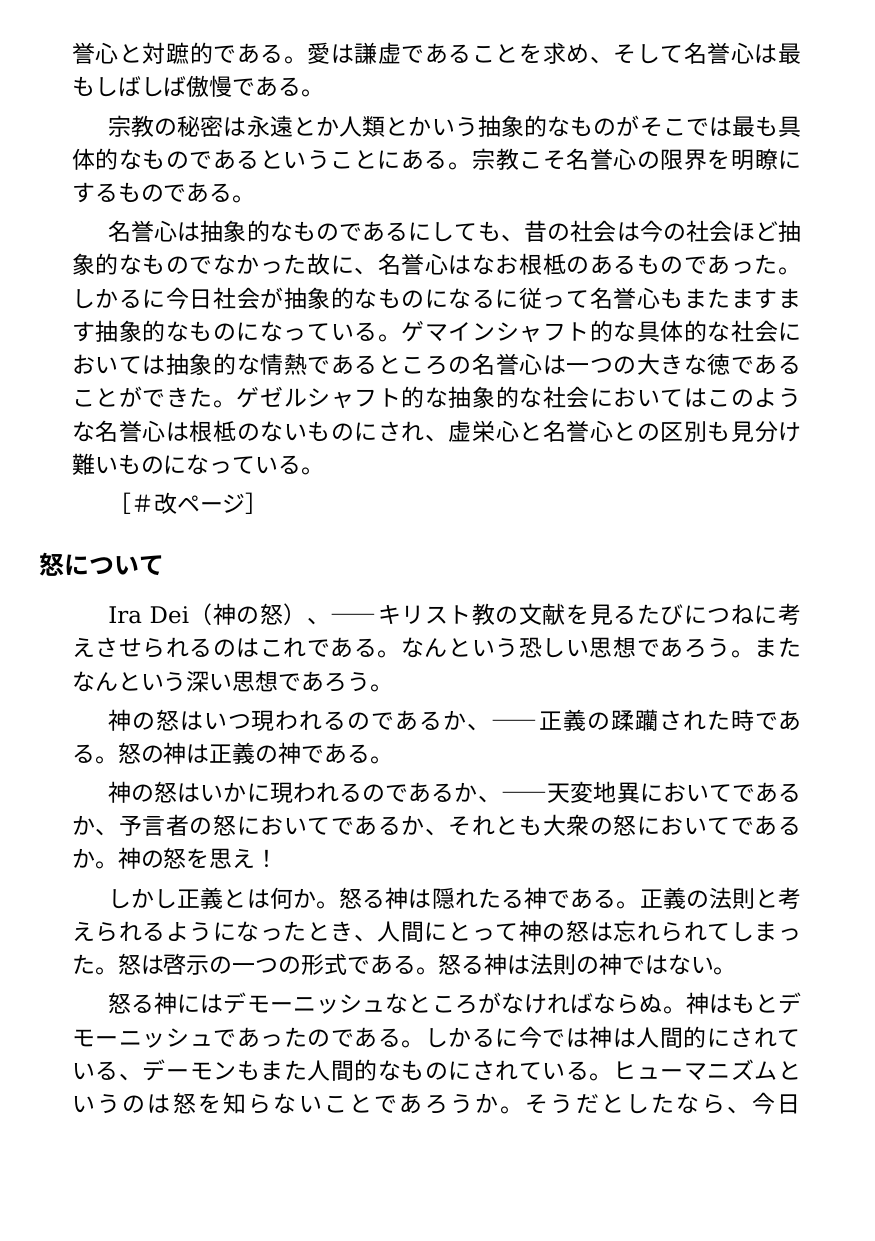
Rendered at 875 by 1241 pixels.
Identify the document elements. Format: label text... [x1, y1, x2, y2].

text 誉心と対蹠的である。愛は謙虚であることを求め、そして名誉心は最もしばしば傲慢である。 [72, 36, 802, 102]
subtitle 怒について [36, 543, 838, 585]
text しかし正義とは何か。怒る神は隠れたる神である。正義の法則と考えられるようになったとき、人間にとって神の怒は忘れられてしまった。怒は啓示の一つの形式である。怒る神は法則の神ではない。 [72, 881, 802, 980]
text 宗教の秘密は永遠とか人類とかいう抽象的なものがそこでは最も具体的なものであるということにある。宗教こそ名誉心の限界を明瞭にするものである。 [72, 108, 802, 208]
text 神の怒はいかに現われるのであるか、――天変地異においてであるか、予言者の怒においてであるか、それとも大衆の怒においてであるか。神の怒を思え！ [72, 775, 802, 874]
text Ira Dei（神の怒）、――キリスト教の文献を見るたびにつねに考えさせられるのはこれである。なんという恐しい思想であろう。またなんという深い思想であろう。 [72, 597, 802, 697]
text 怒る神にはデモーニッシュなところがなければならぬ。神はもとデモーニッシュであったのである。しかるに今では神は人間的にされている、デーモンもまた人間的なものにされている。ヒューマニズムというのは怒を知らないことであろうか。そうだとしたなら、今日 [72, 986, 802, 1119]
text ［＃改ページ］ [72, 486, 802, 519]
text 名誉心は抽象的なものであるにしても、昔の社会は今の社会ほど抽象的なものでなかった故に、名誉心はなお根柢のあるものであった。しかるに今日社会が抽象的なものになるに従って名誉心もまたますます抽象的なものになっている。ゲマインシャフト的な具体的な社会においては抽象的な情熱であるところの名誉心は一つの大きな徳であることができた。ゲゼルシャフト的な抽象的な社会においてはこのような名誉心は根柢のないものにされ、虚栄心と名誉心との区別も見分け難いものになっている。 [72, 214, 802, 480]
text 神の怒はいつ現われるのであるか、――正義の蹂躪された時である。怒の神は正義の神である。 [72, 702, 802, 769]
